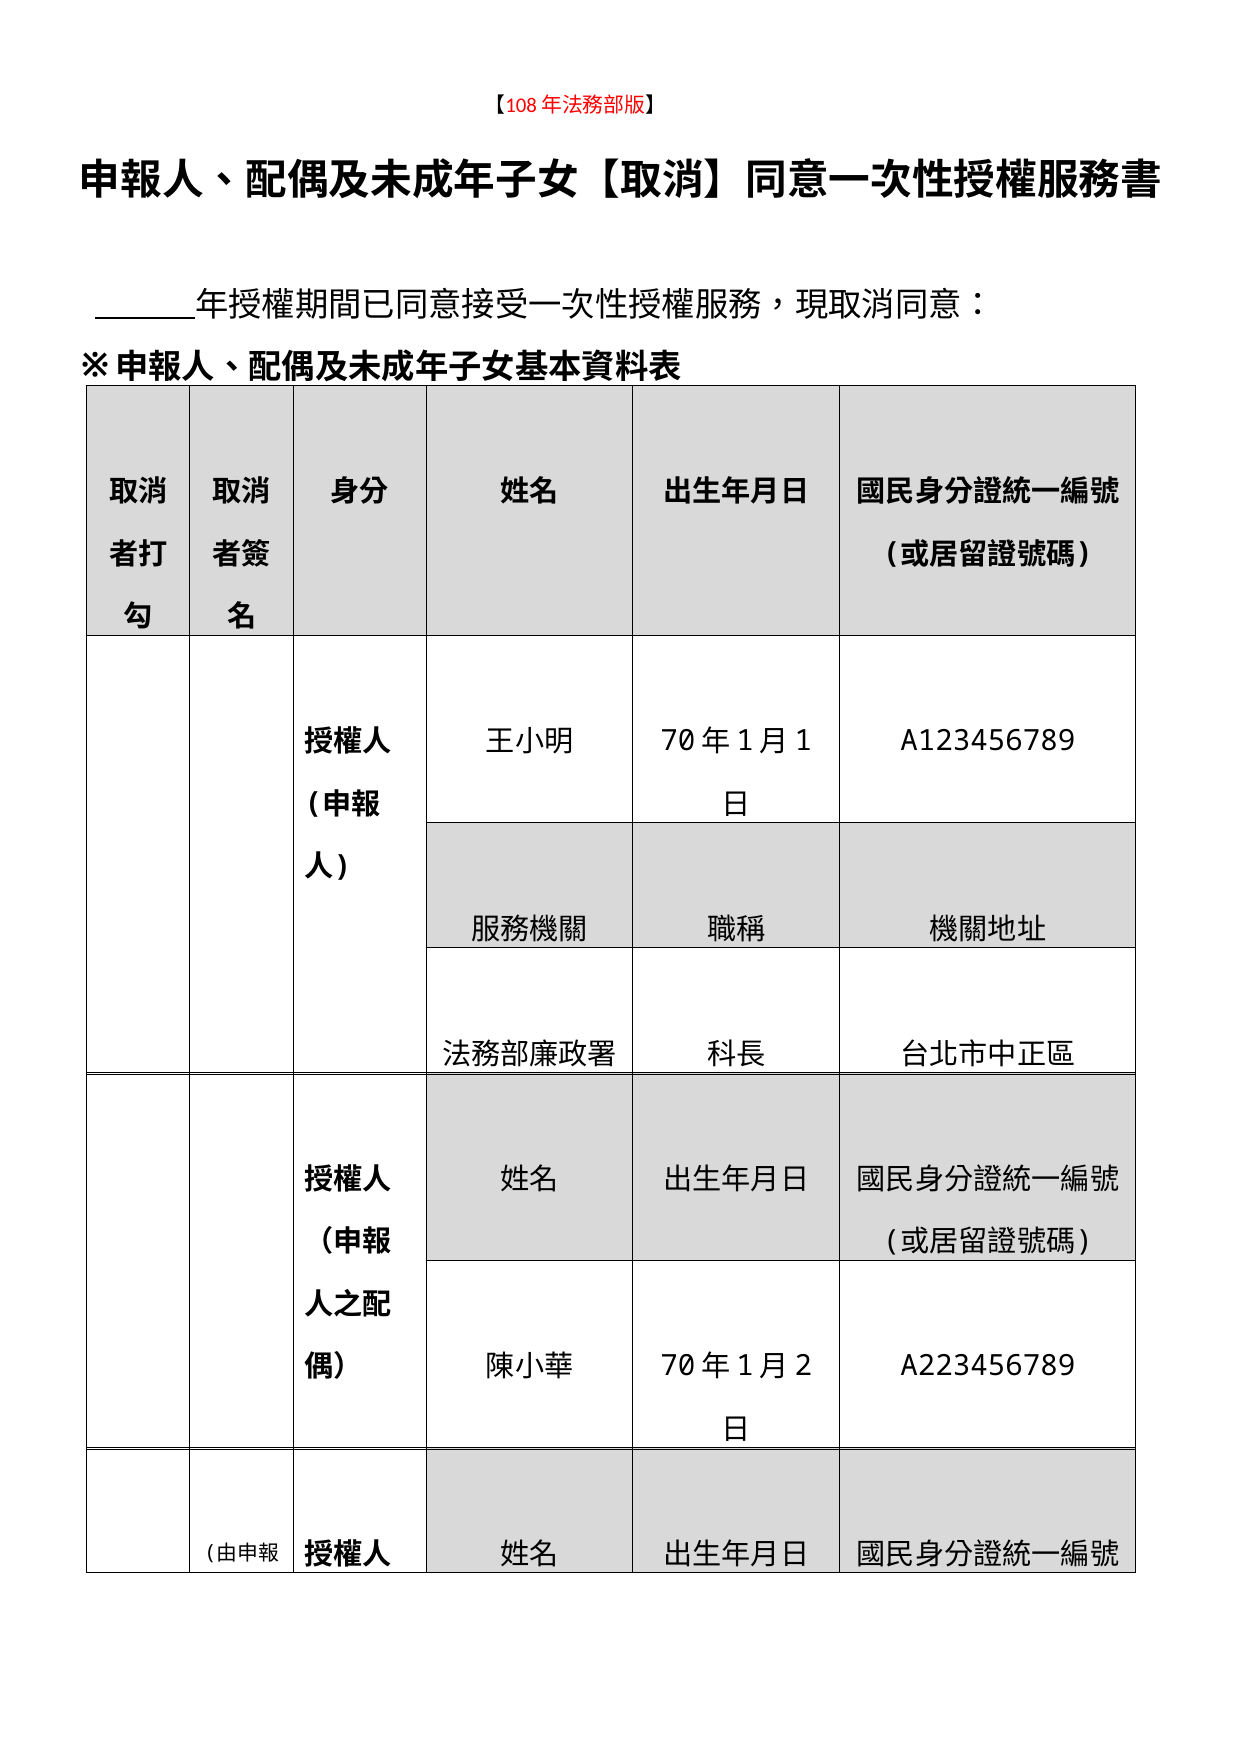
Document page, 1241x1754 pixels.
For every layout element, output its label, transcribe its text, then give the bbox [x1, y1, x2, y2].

table_header 姓名 [427, 386, 632, 635]
table_cell 姓名 [427, 1075, 632, 1260]
table_cell 70年1月1日 [633, 636, 839, 822]
table_cell 機關地址 [840, 823, 1135, 947]
table_cell [190, 1075, 293, 1447]
table_cell 70年1月2日 [633, 1261, 839, 1447]
table_cell [87, 1450, 189, 1572]
table_cell [87, 636, 189, 1072]
table_header 出生年月日 [633, 386, 839, 635]
table_cell 出生年月日 [633, 1450, 839, 1572]
table_cell 國民身分證統一編號 (或居留證號碼) [840, 1075, 1135, 1260]
table_cell A223456789 [840, 1261, 1135, 1447]
table_cell 台北市中正區 [840, 948, 1135, 1072]
table_header 取消者簽名 [190, 386, 293, 635]
table_cell 服務機關 [427, 823, 632, 947]
text ※申報人、配偶及未成年子女基本資料表 [75, 322, 1165, 385]
table_cell 法務部廉政署 [427, 948, 632, 1072]
table_cell 職稱 [633, 823, 839, 947]
table_cell 王小明 [427, 636, 632, 822]
table_cell 國民身分證統一編號 [840, 1450, 1135, 1572]
table_cell 陳小華 [427, 1261, 632, 1447]
table_header 身分 [294, 386, 426, 635]
table_cell (由申報 [190, 1450, 293, 1572]
table_cell 出生年月日 [633, 1075, 839, 1260]
table_cell 姓名 [427, 1450, 632, 1572]
table_header 國民身分證統一編號 (或居留證號碼) [840, 386, 1135, 635]
text 年授權期間已同意接受一次性授權服務，現取消同意： [75, 260, 1165, 322]
text 申報人、配偶及未成年子女【取消】同意一次性授權服務書 [75, 135, 1165, 197]
table_cell [87, 1075, 189, 1447]
table_cell 科長 [633, 948, 839, 1072]
table_cell A123456789 [840, 636, 1135, 822]
table_cell [190, 636, 293, 1072]
table_cell 授權人 [294, 1450, 426, 1572]
table_cell 授權人 (申報人) [294, 636, 426, 1072]
table_cell 授權人 （申報人之配偶） [294, 1075, 426, 1447]
table_header 取消者打勾 [87, 386, 189, 635]
